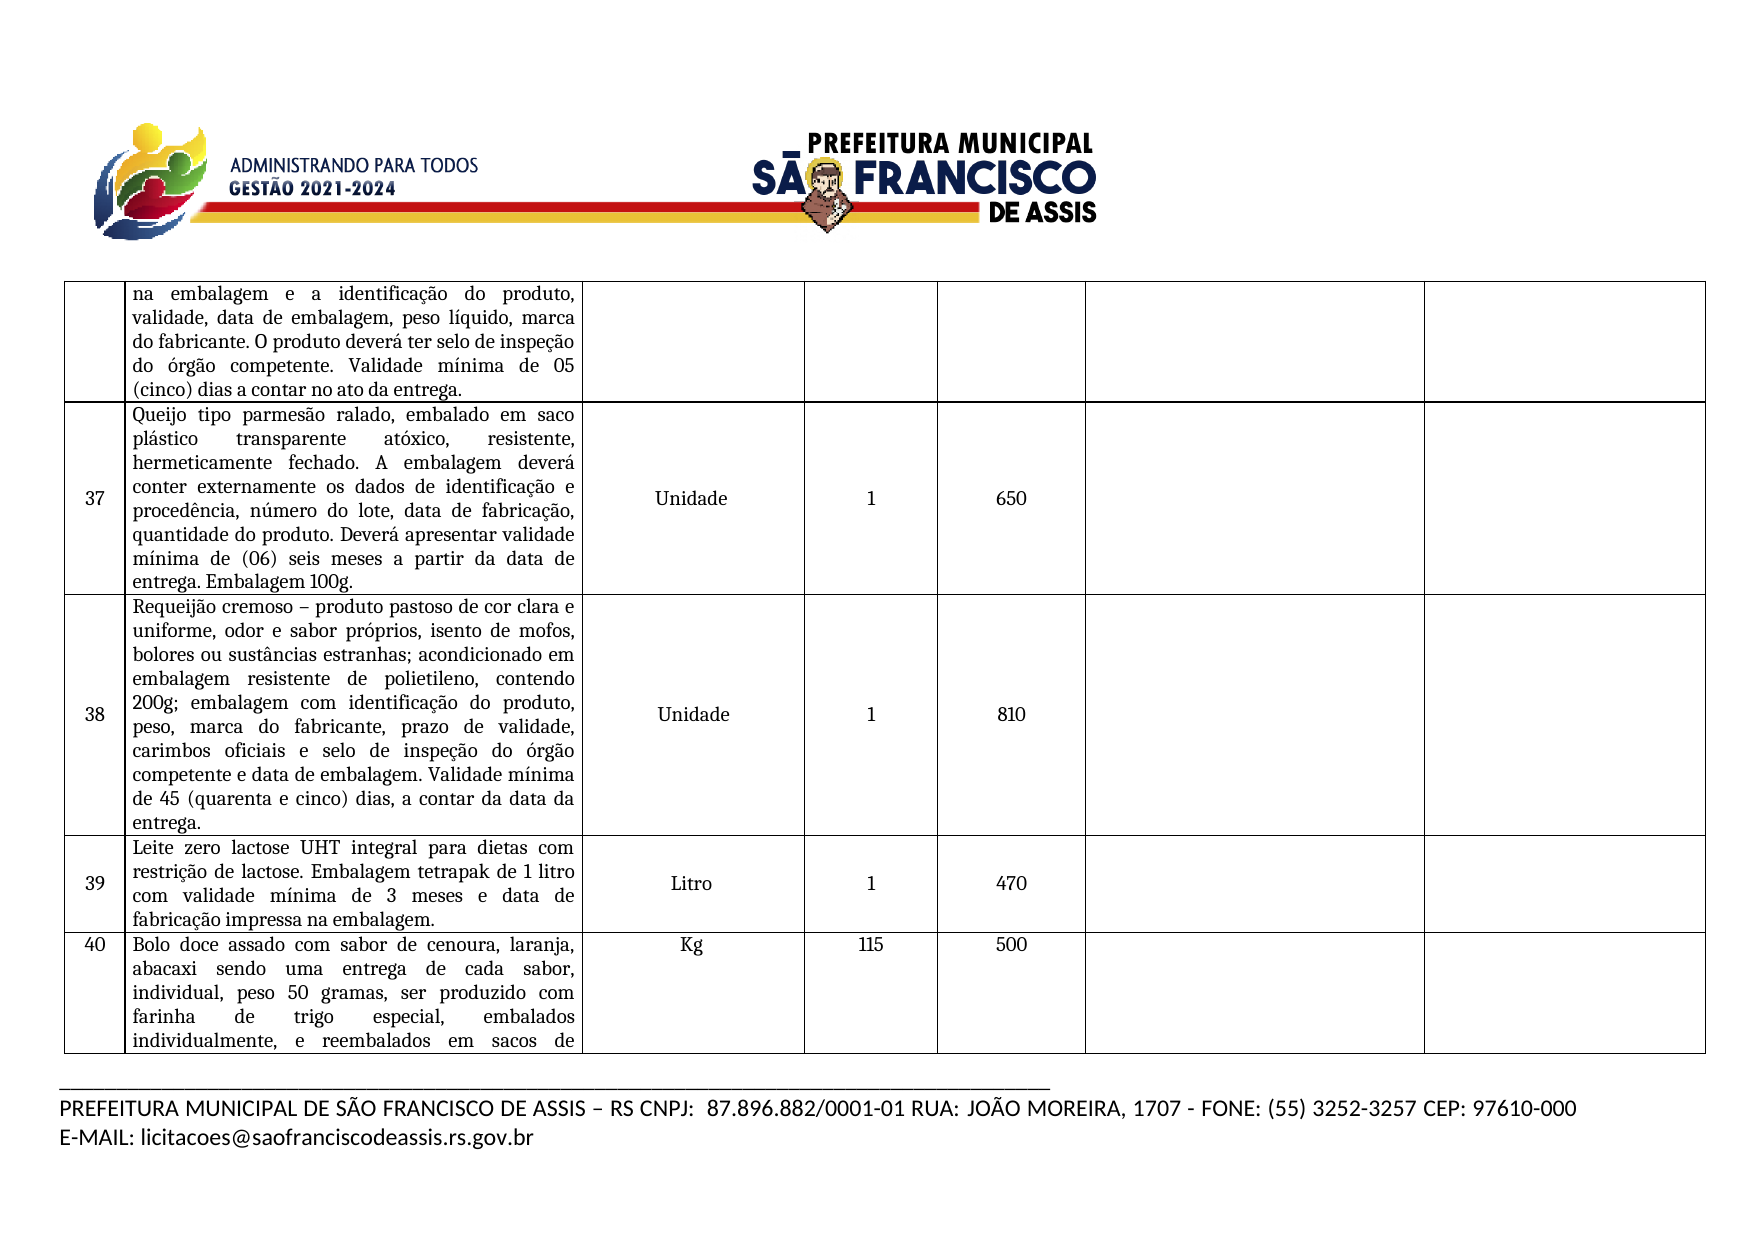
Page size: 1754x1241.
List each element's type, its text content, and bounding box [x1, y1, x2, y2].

table_cell Bolo doce assado com sabor de cenoura, laranja, abacaxi sendo uma entrega de cada sabor, individual, peso 50 gramas, ser produzido com farinha de trigo especial, embalados individualmente, e reembalados em sacos de [126, 933, 582, 1052]
table_cell Litro [583, 836, 804, 932]
table_cell [1425, 403, 1705, 594]
table_cell 650 [938, 403, 1085, 594]
table_cell 1 [805, 836, 937, 932]
table_cell [1425, 836, 1705, 932]
table_cell [65, 282, 124, 401]
table_cell 39 [65, 836, 124, 932]
table_cell 1 [805, 595, 937, 835]
table_cell Leite zero lactose UHT integral para dietas com restrição de lactose. Embalagem tetrapak de 1 litro com validade mínima de 3 meses e data de fabricação impressa na embalagem. [126, 836, 582, 932]
table_cell 40 [65, 933, 124, 1052]
table_cell [1425, 933, 1705, 1052]
table_cell 37 [65, 403, 124, 594]
table_cell 1 [805, 403, 937, 594]
table_cell 500 [938, 933, 1085, 1052]
table_cell Requeijão cremoso – produto pastoso de cor clara e uniforme, odor e sabor próprios, isento de mofos, bolores ou sustâncias estranhas; acondicionado em embalagem resistente de polietileno, contendo 200g; embalagem com identificação do produto, peso, marca do fabricante, prazo de validade, carimbos oficiais e selo de inspeção do órgão competente e data de embalagem. Validade mínima de 45 (quarenta e cinco) dias, a contar da data da entrega. [126, 595, 582, 835]
table_cell 38 [65, 595, 124, 835]
table_cell Unidade [583, 403, 804, 594]
table_cell [1425, 595, 1705, 835]
table_cell [1086, 282, 1424, 401]
table_cell [938, 282, 1085, 401]
table_cell Kg [583, 933, 804, 1052]
table_cell [1425, 282, 1705, 401]
table_cell [1086, 403, 1424, 594]
table_cell 810 [938, 595, 1085, 835]
table_cell Unidade [583, 595, 804, 835]
table_cell [1086, 595, 1424, 835]
table_cell 470 [938, 836, 1085, 932]
table_cell [583, 282, 804, 401]
table_cell 115 [805, 933, 937, 1052]
table_cell [1086, 933, 1424, 1052]
table_cell na embalagem e a identificação do produto, validade, data de embalagem, peso líquido, marca do fabricante. O produto deverá ter selo de inspeção do órgão competente. Validade mínima de 05 (cinco) dias a contar no ato da entrega. [126, 282, 582, 401]
table_cell [1086, 836, 1424, 932]
table_cell [805, 282, 937, 401]
table_cell Queijo tipo parmesão ralado, embalado em saco plástico transparente atóxico, resistente, hermeticamente fechado. A embalagem deverá conter externamente os dados de identificação e procedência, número do lote, data de fabricação, quantidade do produto. Deverá apresentar validade mínima de (06) seis meses a partir da data de entrega. Embalagem 100g. [126, 403, 582, 594]
